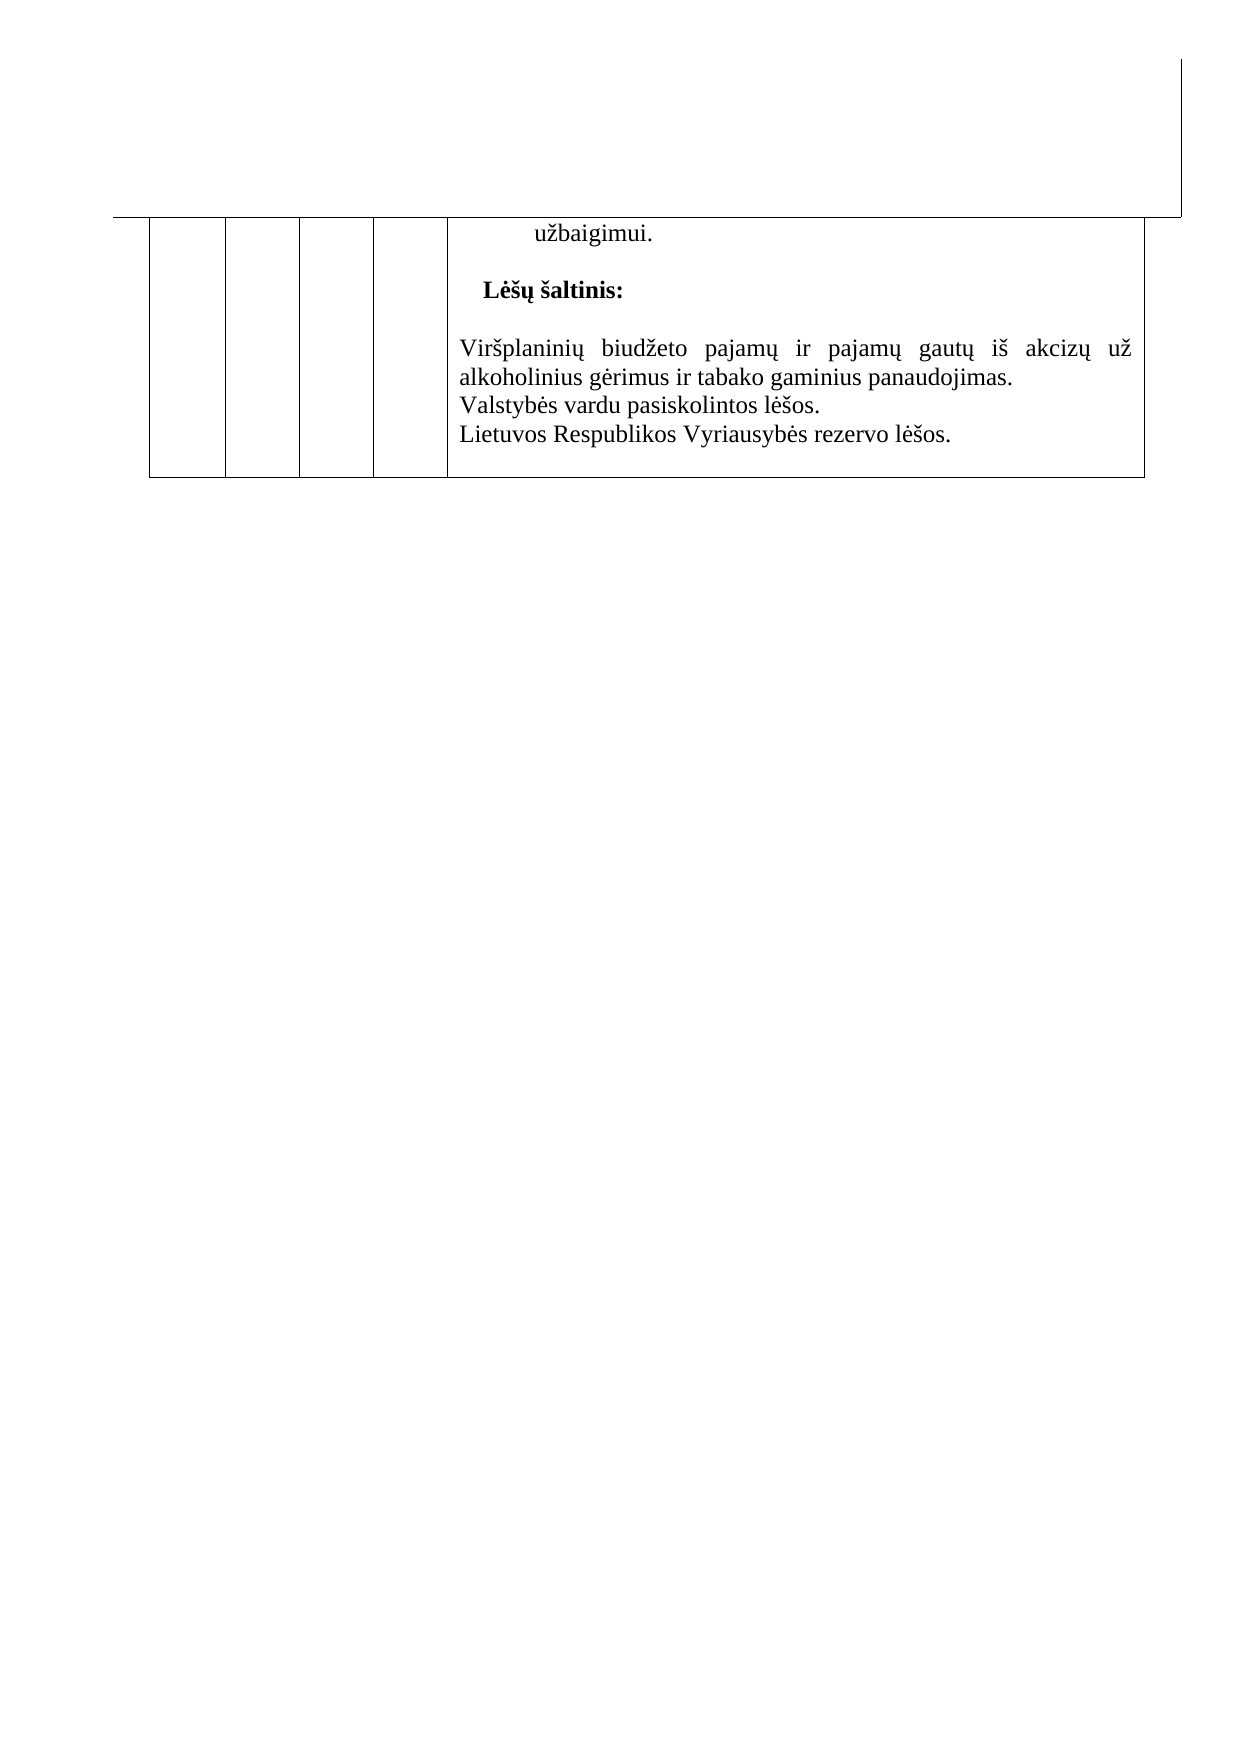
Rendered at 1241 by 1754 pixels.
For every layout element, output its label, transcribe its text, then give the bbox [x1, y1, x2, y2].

table_cell [150, 218, 225, 477]
table_cell užbaigimui. Lėšų šaltinis: Viršplaninių biudžeto pajamų ir pajamų gautų iš akcizų už alkoholinius gėrimus ir tabako gaminius panaudojimas. Valstybės vardu pasiskolintos lėšos. Lietuvos Respublikos Vyriausybės rezervo lėšos. [448, 218, 1144, 477]
table_cell [374, 218, 447, 477]
table_cell [300, 218, 373, 477]
table_cell [226, 218, 299, 477]
